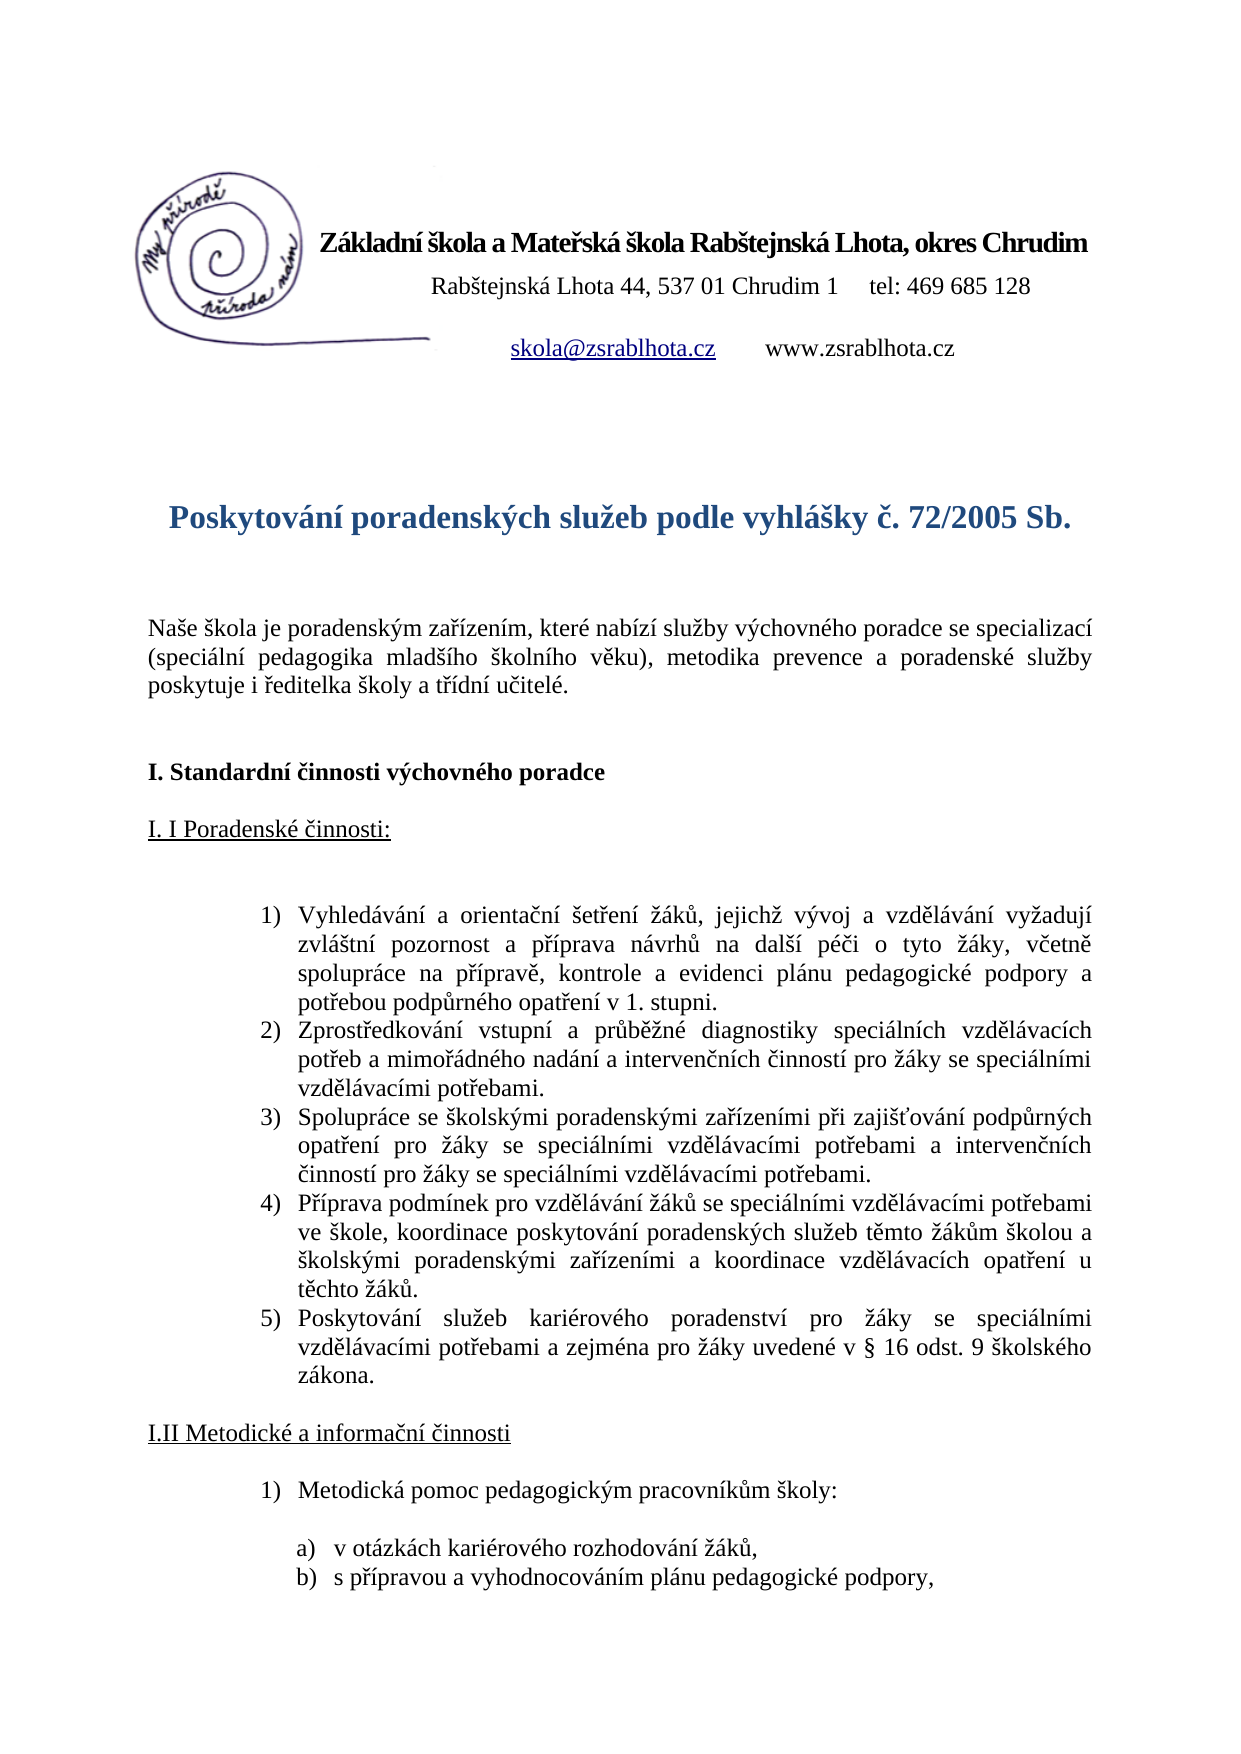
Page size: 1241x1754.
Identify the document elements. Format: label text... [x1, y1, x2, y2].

list Zprostředkování vstupní a průběžné diagnostiky speciálních vzdělávacích potřeb a mimořádného nadání a intervenčních činností pro žáky se speciálními vzdělávacími potřebami. [260, 1015, 1093, 1102]
text Rabštejnská Lhota 44, 537 01 Chrudim 1 tel: 469 685 128 [464, 271, 1093, 300]
list Poskytování služeb kariérového poradenství pro žáky se speciálními vzdělávacími potřebami a zejména pro žáky uvedené v § 16 odst. 9 školského zákona. [260, 1303, 1093, 1389]
list Vyhledávání a orientační šetření žáků, jejichž vývoj a vzdělávání vyžadují zvláštní pozornost a příprava návrhů na další péči o tyto žáky, včetně spolupráce na přípravě, kontrole a evidenci plánu pedagogické podpory a potřebou podpůrného opatření v 1. stupni. [260, 900, 1093, 1015]
list s přípravou a vyhodnocováním plánu pedagogické podpory, [296, 1562, 1093, 1590]
list Spolupráce se školskými poradenskými zařízeními při zajišťování podpůrných opatření pro žáky se speciálními vzdělávacími potřebami a intervenčních činností pro žáky se speciálními vzdělávacími potřebami. [260, 1102, 1093, 1188]
text skola@zsrablhota.cz www.zsrablhota.cz [464, 333, 1093, 362]
text I.II Metodické a informační činnosti [148, 1418, 1093, 1475]
list v otázkách kariérového rozhodování žáků, [296, 1533, 1093, 1562]
text I. Standardní činnosti výchovného poradce I. I Poradenské činnosti: [148, 757, 1093, 872]
text Naše škola je poradenským zařízením, které nabízí služby výchovného poradce se specializací (speciální pedagogika mladšího školního věku), metodika prevence a poradenské služby poskytuje i ředitelka školy a třídní učitelé. [148, 613, 1093, 699]
list Příprava podmínek pro vzdělávání žáků se speciálními vzdělávacími potřebami ve škole, koordinace poskytování poradenských služeb těmto žákům školou a školskými poradenskými zařízeními a koordinace vzdělávacích opatření u těchto žáků. [260, 1188, 1093, 1303]
text Základní škola a Mateřská škola Rabštejnská Lhota, okres Chrudim [464, 225, 1093, 259]
text Poskytování poradenských služeb podle vyhlášky č. 72/2005 Sb. [148, 498, 1093, 536]
list Metodická pomoc pedagogickým pracovníkům školy: [260, 1475, 1093, 1504]
